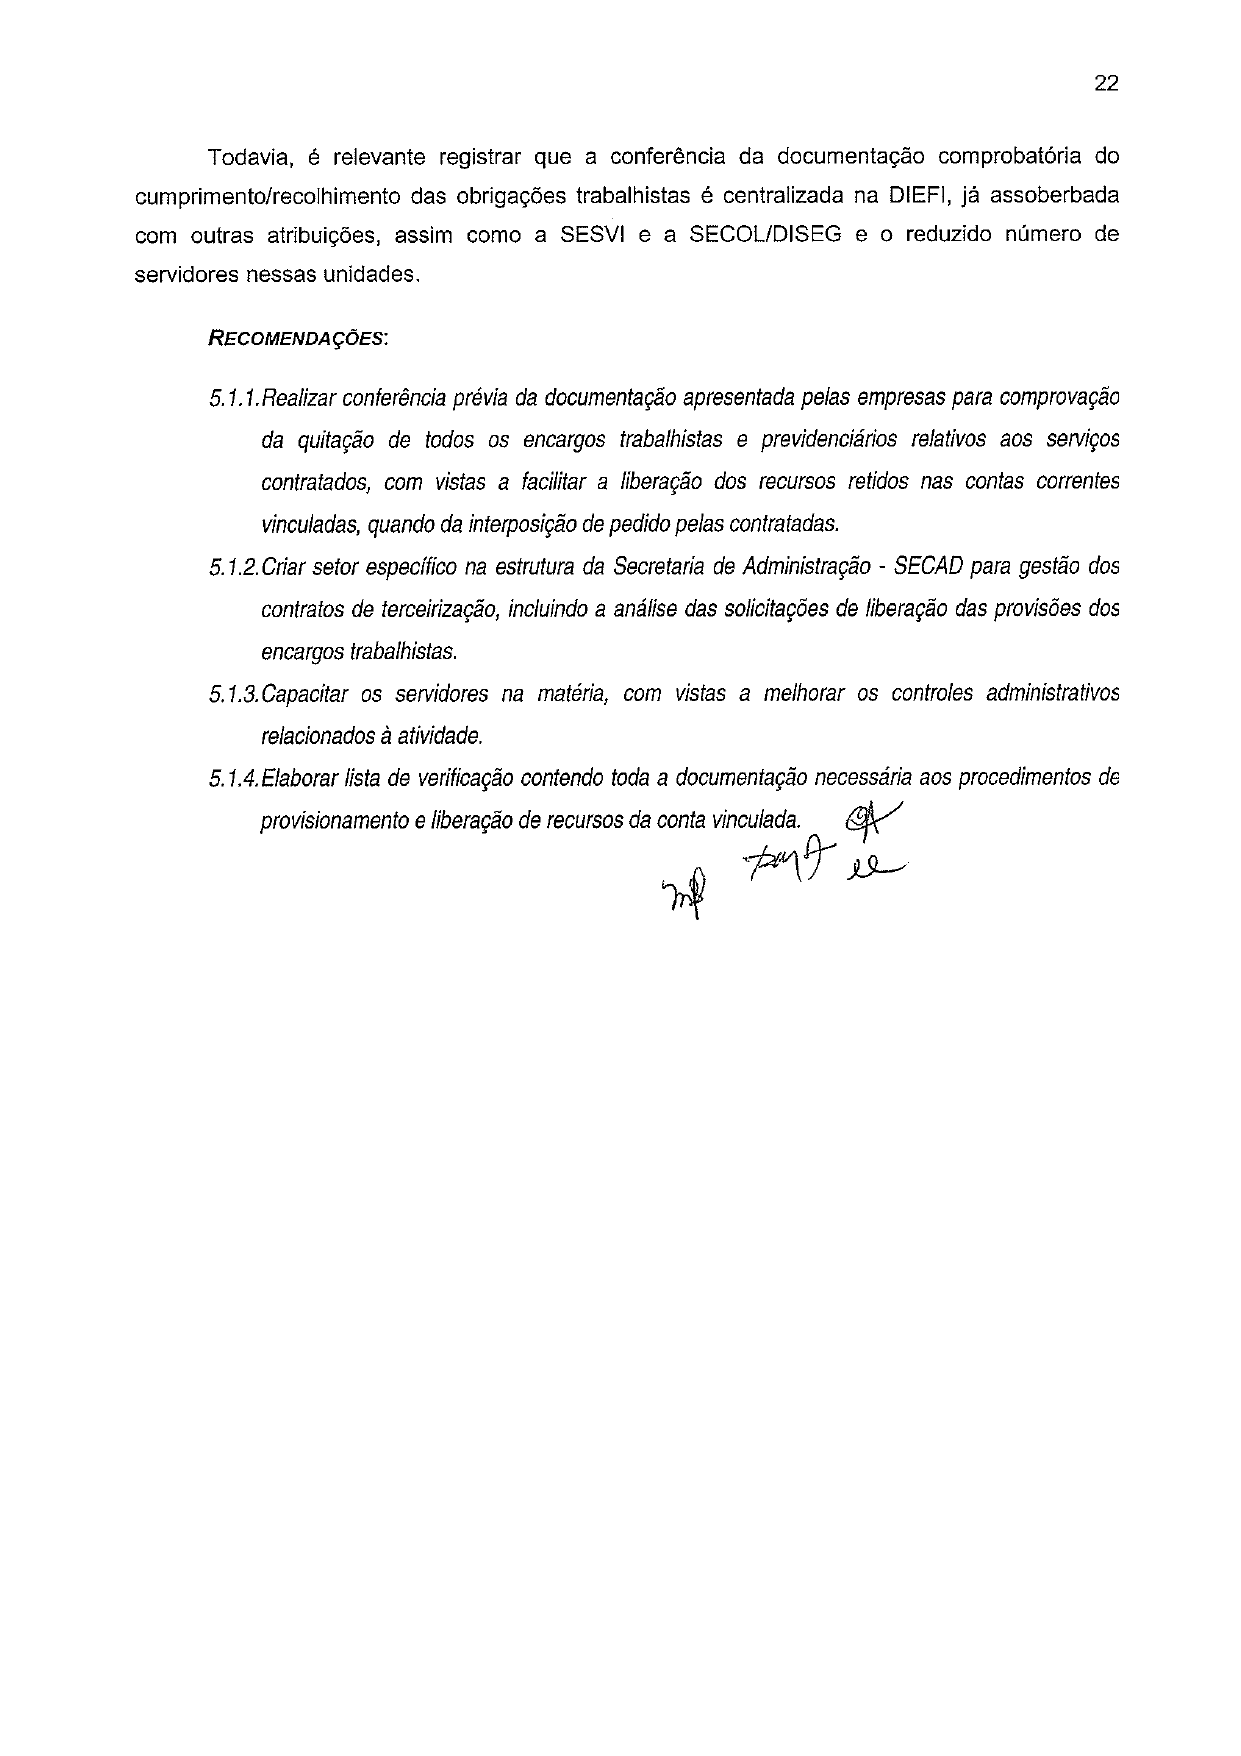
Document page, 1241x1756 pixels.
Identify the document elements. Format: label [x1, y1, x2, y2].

picture [135, 75, 1119, 920]
